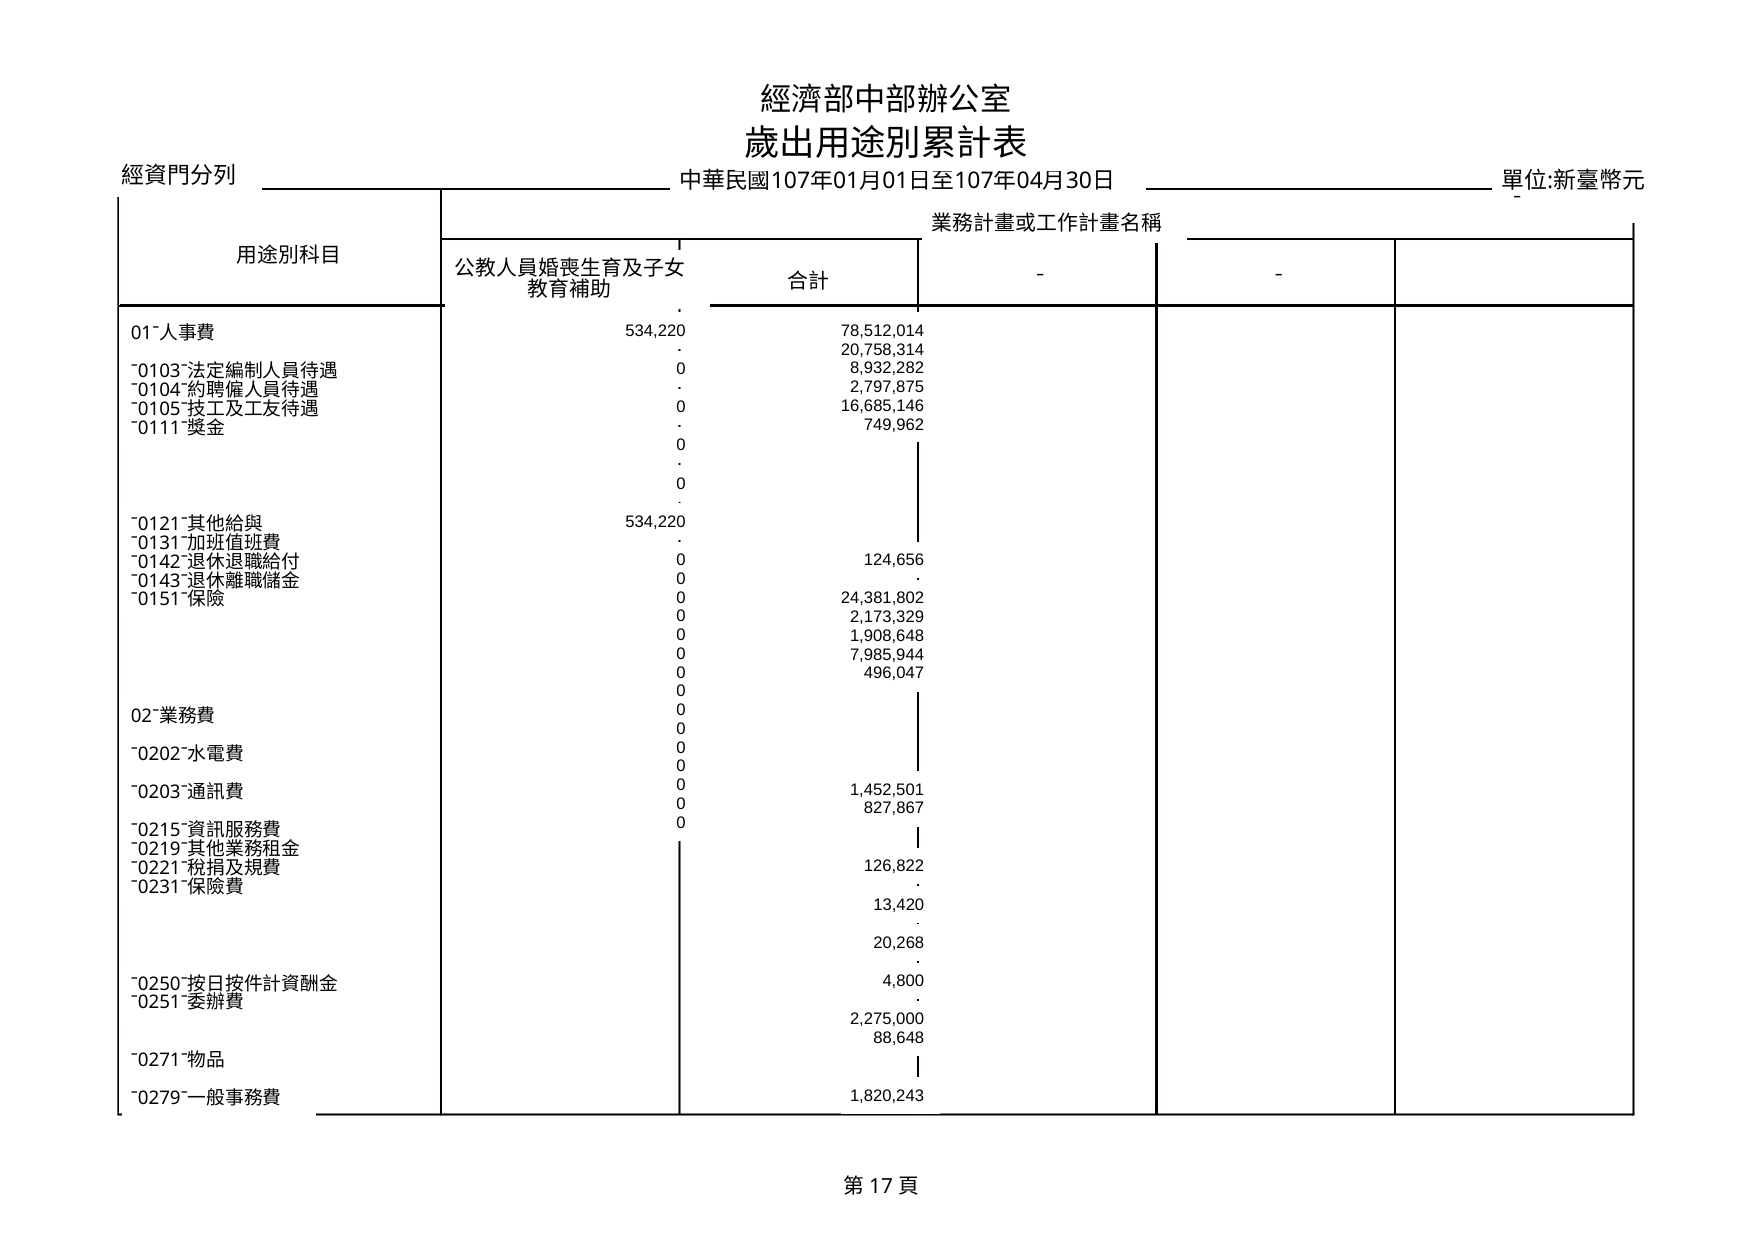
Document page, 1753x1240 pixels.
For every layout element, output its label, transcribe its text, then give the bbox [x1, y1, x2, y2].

text ˉ [1513, 193, 1666, 214]
text 0 [676, 398, 693, 416]
text 1,452,501 [850, 780, 932, 799]
text 13,420 [873, 895, 932, 914]
text ˉ0142ˉ退休退職給付 [131, 553, 326, 572]
text 20,268 [873, 933, 932, 952]
text 0 [676, 436, 693, 454]
text 1,820,243 [850, 1086, 932, 1105]
text 02ˉ業務費 [131, 707, 234, 726]
text 0 [676, 682, 693, 701]
text ˉ0121ˉ其他給與 [131, 516, 326, 534]
text 88,648 [873, 1028, 932, 1047]
picture [117, 188, 1635, 1116]
text ˉ0103ˉ法定編制人員待遇 [131, 363, 369, 382]
text 單位:新臺幣元 [1501, 170, 1666, 193]
text ˉ0131ˉ加班值班費 [131, 534, 326, 553]
text 496,047 [864, 664, 932, 683]
text 0 [676, 626, 693, 644]
text 24,381,802 [841, 589, 932, 608]
text 124,656 [864, 551, 932, 569]
text 教育補助 [527, 279, 702, 300]
text 0 [676, 569, 693, 588]
text 749,962 [864, 415, 932, 434]
text 中華民國107年01月01日至107年04月30日 [679, 170, 1137, 193]
text 公教人員婚喪生育及子女 [454, 259, 702, 279]
text 0 [676, 644, 693, 663]
text 0 [676, 813, 693, 832]
text ˉ0215ˉ資訊服務費 [131, 822, 326, 841]
text 126,822 [864, 857, 932, 876]
text ˉ0250ˉ按日按件計資酬金 [131, 975, 369, 994]
text ˉ0271ˉ物品 [131, 1051, 251, 1070]
text 0 [676, 719, 693, 738]
text 20,758,314 [841, 340, 932, 359]
text 業務計畫或工作計畫名稱 [931, 213, 1179, 234]
text 0 [676, 776, 693, 794]
text 歲出用途別累計表 [744, 127, 1063, 162]
text 0 [676, 701, 693, 719]
text ˉ0279ˉ一般事務費 [131, 1090, 307, 1108]
text 7,985,944 [850, 645, 932, 664]
text 4,800 [882, 971, 931, 990]
text 2,275,000 [850, 1010, 932, 1028]
text 第 17 頁 [843, 1177, 940, 1197]
text 0 [676, 588, 693, 607]
text 0 [676, 359, 693, 378]
text ˉ [1274, 272, 1309, 293]
text ˉ [1036, 272, 1070, 293]
text ˉ0143ˉ退休離職儲金 [218, 572, 326, 591]
text ˉ0219ˉ其他業務租金 [131, 841, 326, 859]
text 827,867 [864, 799, 932, 818]
text ˉ0221ˉ稅捐及規費 [131, 859, 326, 878]
text ˉ0104ˉ約聘僱人員待遇 [131, 382, 369, 400]
text 0 [676, 757, 693, 776]
text 0 [676, 794, 693, 813]
text 01ˉ人事費 [131, 324, 234, 343]
text 0 [676, 474, 693, 493]
text 用途別科目 [236, 246, 355, 267]
text ˉ0111ˉ獎金 [131, 419, 369, 438]
text 合計 [787, 272, 842, 293]
text 8,932,282 [850, 359, 932, 377]
text 0 [676, 551, 693, 569]
text 0 [676, 663, 693, 682]
text 78,512,014 [841, 321, 932, 340]
text 534,220 [625, 321, 693, 340]
text 0 [676, 607, 693, 626]
text ˉ0143ˉ退休離職儲金 [131, 572, 217, 591]
text ˉ0202ˉ水電費 [131, 745, 270, 764]
text ˉ0203ˉ通訊費 [131, 783, 270, 802]
text ˉ0151ˉ保險 [131, 591, 326, 609]
text 534,220 [625, 512, 693, 531]
text 經濟部中部辦公室 [760, 85, 1041, 116]
text ˉ0105ˉ技工及工友待遇 [131, 400, 369, 419]
text 2,173,329 [850, 608, 932, 626]
text 2,797,875 [850, 377, 932, 396]
text 16,685,146 [841, 396, 932, 415]
text 經資門分列 [121, 165, 253, 188]
text 1,908,648 [850, 626, 932, 645]
text 0 [676, 738, 693, 757]
text ˉ0231ˉ保險費 [131, 878, 326, 897]
text ˉ0251ˉ委辦費 [131, 994, 369, 1012]
